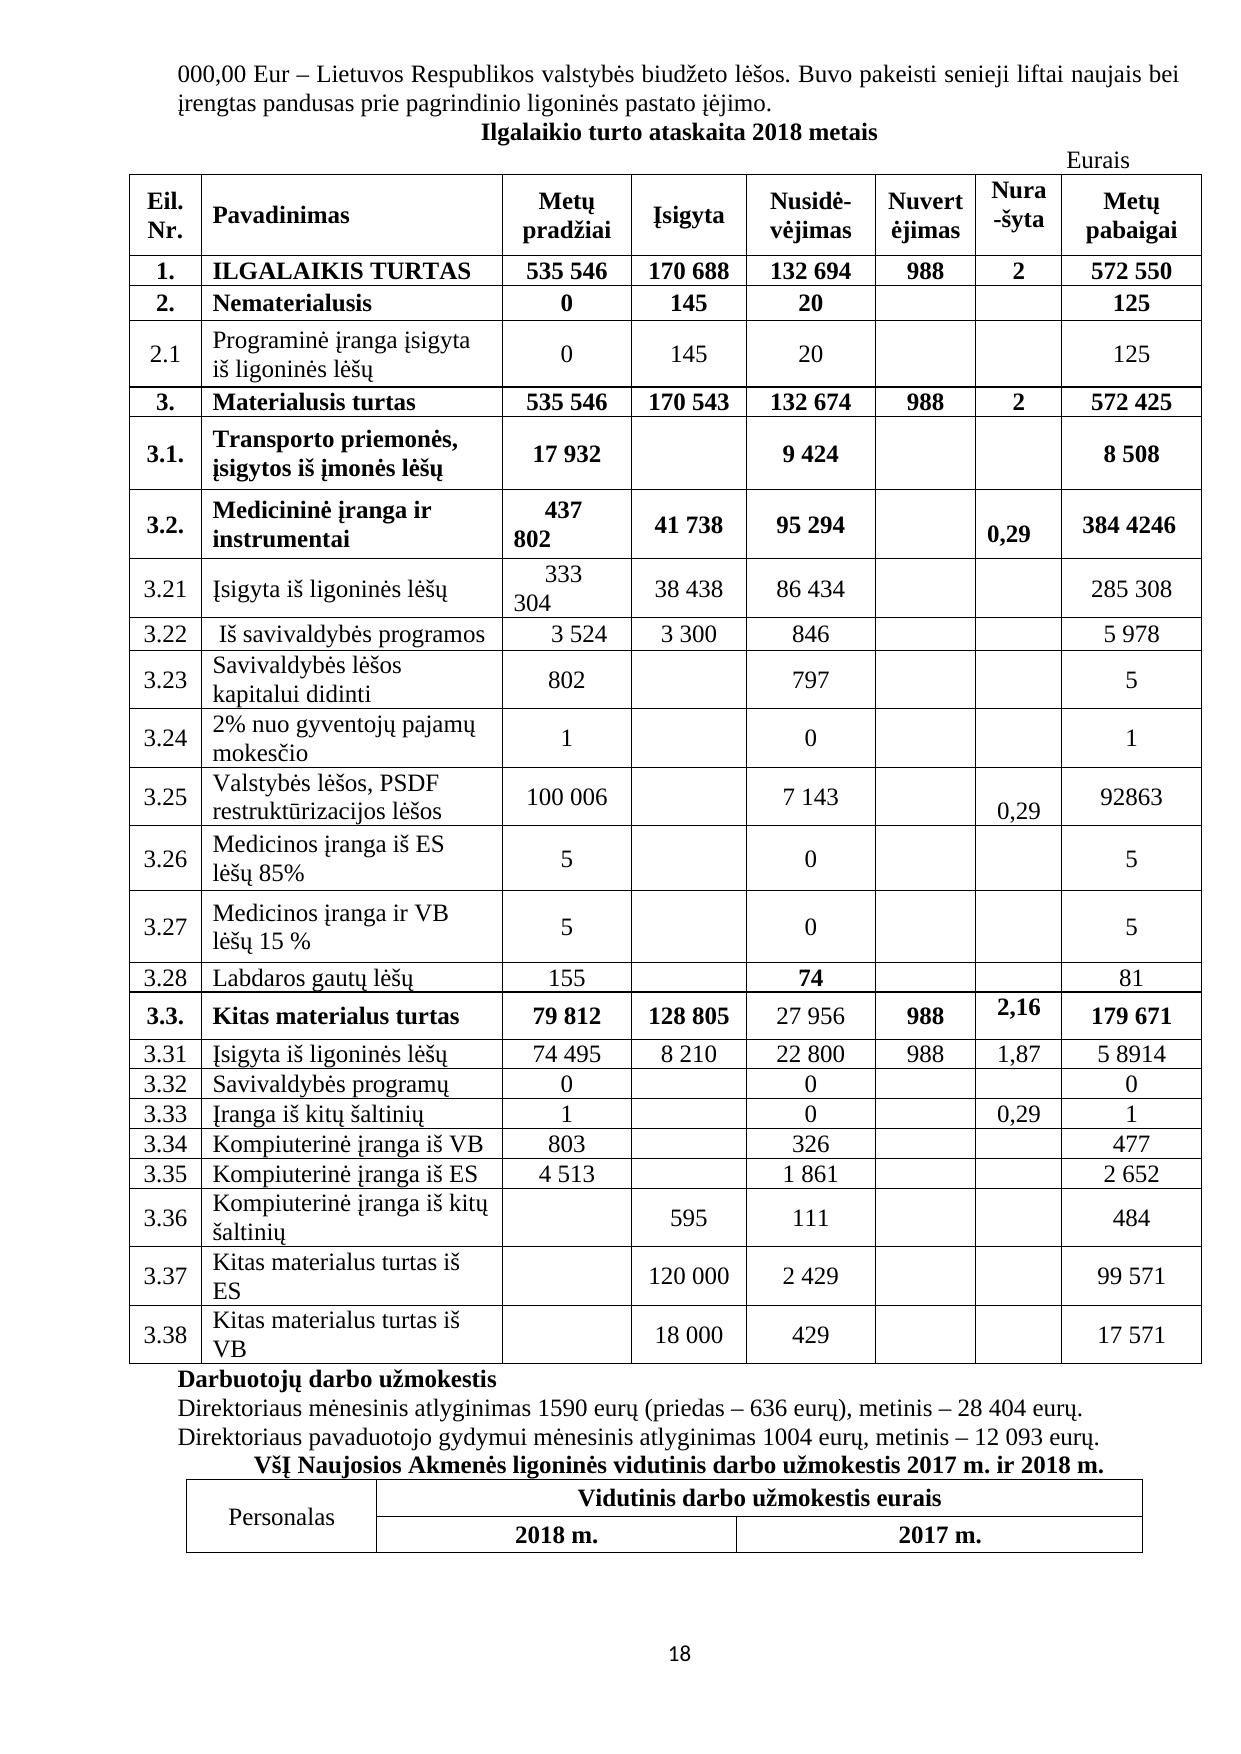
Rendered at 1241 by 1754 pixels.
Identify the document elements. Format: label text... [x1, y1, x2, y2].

table_cell Įranga iš kitų šaltinių [202, 1099, 502, 1128]
table_cell 5 [1062, 826, 1201, 890]
table_cell 988 [876, 993, 975, 1038]
table_header Pavadinimas [202, 175, 502, 255]
table_cell [876, 1159, 975, 1187]
table_cell 5 [503, 826, 631, 890]
table_cell 2 [976, 388, 1061, 416]
table_cell 27 956 [747, 993, 875, 1038]
table_cell 3.38 [130, 1306, 201, 1363]
table_cell 3 524 [503, 618, 631, 649]
table_cell [632, 1099, 746, 1128]
table_cell 5 978 [1062, 618, 1201, 649]
table_cell [632, 1129, 746, 1158]
table_cell 8 508 [1062, 417, 1201, 489]
table_cell 5 [503, 891, 631, 962]
table_header Įsigyta [632, 175, 746, 255]
table_cell 1 [503, 1099, 631, 1128]
table_cell 0,29 [976, 490, 1061, 558]
table_cell 2 [976, 256, 1061, 285]
table_header Nusidė- vėjimas [747, 175, 875, 255]
table_cell 9 424 [747, 417, 875, 489]
table_cell Savivaldybės programų [202, 1069, 502, 1098]
table_cell Įsigyta iš ligoninės lėšų [202, 559, 502, 617]
table_cell 22 800 [747, 1040, 875, 1068]
table_cell 3.26 [130, 826, 201, 890]
table_cell [876, 618, 975, 649]
table_cell 125 [1062, 321, 1201, 386]
table_cell 595 [632, 1189, 746, 1246]
table_cell 0 [1062, 1069, 1201, 1098]
table_cell [876, 1099, 975, 1128]
table_cell 5 [1062, 891, 1201, 962]
table_cell [632, 768, 746, 825]
table_cell 1 [1062, 709, 1201, 767]
table_cell 988 [876, 388, 975, 416]
table_cell 145 [632, 286, 746, 320]
table_cell 3.3. [130, 993, 201, 1038]
table_cell 3.36 [130, 1189, 201, 1246]
table_cell [876, 963, 975, 991]
table_cell Materialusis turtas [202, 388, 502, 416]
table_cell 20 [747, 286, 875, 320]
table_cell Transporto priemonės, įsigytos iš įmonės lėšų [202, 417, 502, 489]
table_cell [976, 559, 1061, 617]
table_cell 179 671 [1062, 993, 1201, 1038]
table_cell 81 [1062, 963, 1201, 991]
table_cell [976, 286, 1061, 320]
table_cell 3.31 [130, 1040, 201, 1068]
table_cell 988 [876, 1040, 975, 1068]
table_cell ILGALAIKIS TURTAS [202, 256, 502, 285]
table_cell 0 [747, 709, 875, 767]
table_cell 2. [130, 286, 201, 320]
table_cell [976, 1069, 1061, 1098]
table_cell [876, 321, 975, 386]
table_cell [632, 651, 746, 708]
table_cell 41 738 [632, 490, 746, 558]
table_cell [876, 559, 975, 617]
table_cell 0 [747, 1069, 875, 1098]
table_cell [876, 768, 975, 825]
table_cell 3.22 [130, 618, 201, 649]
table_cell 170 543 [632, 388, 746, 416]
table_cell 484 [1062, 1189, 1201, 1246]
table_cell 125 [1062, 286, 1201, 320]
table_cell Programinė įranga įsigyta iš ligoninės lėšų [202, 321, 502, 386]
table_cell [503, 1306, 631, 1363]
table_cell [876, 651, 975, 708]
table_cell [976, 709, 1061, 767]
table_cell 3.2. [130, 490, 201, 558]
table_cell 802 [503, 651, 631, 708]
table_header Nuvertėjimas [876, 175, 975, 255]
table_cell Kompiuterinė įranga iš VB [202, 1129, 502, 1158]
table_cell Nematerialusis [202, 286, 502, 320]
table_cell 988 [876, 256, 975, 285]
table_cell 0 [747, 1099, 875, 1128]
table_cell 2 429 [747, 1247, 875, 1304]
table_cell 0 [747, 891, 875, 962]
table_cell 572 425 [1062, 388, 1201, 416]
table_cell [503, 1189, 631, 1246]
table_cell Kitas materialus turtas [202, 993, 502, 1038]
table_cell 1,87 [976, 1040, 1061, 1068]
table_cell [876, 1306, 975, 1363]
table_cell [976, 1247, 1061, 1304]
table_cell Kitas materialus turtas iš VB [202, 1306, 502, 1363]
table_cell 95 294 [747, 490, 875, 558]
table_cell 384 4246 [1062, 490, 1201, 558]
table_cell 17 932 [503, 417, 631, 489]
table_cell 86 434 [747, 559, 875, 617]
table_cell 0 [503, 1069, 631, 1098]
table_cell 79 812 [503, 993, 631, 1038]
table_header Nura-šyta [976, 175, 1061, 255]
table_cell 3.35 [130, 1159, 201, 1187]
table_cell 170 688 [632, 256, 746, 285]
table_cell 797 [747, 651, 875, 708]
table_cell 3.21 [130, 559, 201, 617]
table_cell 429 [747, 1306, 875, 1363]
table_cell Medicinos įranga ir VB lėšų 15 % [202, 891, 502, 962]
table_cell 2.1 [130, 321, 201, 386]
table_cell 1 [1062, 1099, 1201, 1128]
table_cell [876, 826, 975, 890]
table_cell 100 006 [503, 768, 631, 825]
table_cell [976, 651, 1061, 708]
table_cell Medicinos įranga iš ES lėšų 85% [202, 826, 502, 890]
table_cell [976, 891, 1061, 962]
table_cell [876, 490, 975, 558]
table_cell 3.24 [130, 709, 201, 767]
table_cell 74 [747, 963, 875, 991]
table_cell [632, 709, 746, 767]
table_cell [876, 891, 975, 962]
table_cell [632, 826, 746, 890]
table_cell 0,29 [976, 768, 1061, 825]
table_cell [976, 826, 1061, 890]
table_cell [876, 1247, 975, 1304]
table_cell [632, 1069, 746, 1098]
table_cell 3.25 [130, 768, 201, 825]
table_cell 18 000 [632, 1306, 746, 1363]
table_cell Įsigyta iš ligoninės lėšų [202, 1040, 502, 1068]
table_cell 99 571 [1062, 1247, 1201, 1304]
table_cell Medicininė įranga ir instrumentai [202, 490, 502, 558]
table_cell [976, 417, 1061, 489]
table_cell 3. [130, 388, 201, 416]
table_cell Labdaros gautų lėšų [202, 963, 502, 991]
table_cell 3.27 [130, 891, 201, 962]
table_cell 132 674 [747, 388, 875, 416]
table_cell 3 300 [632, 618, 746, 649]
table_cell 535 546 [503, 256, 631, 285]
table_header Vidutinis darbo užmokestis eurais [377, 1480, 1142, 1516]
table_cell 1 861 [747, 1159, 875, 1187]
table_cell [976, 618, 1061, 649]
table_cell 3.33 [130, 1099, 201, 1128]
text Darbuotojų darbo užmokestis [177, 1364, 1181, 1393]
table_cell 5 8914 [1062, 1040, 1201, 1068]
table_cell [876, 709, 975, 767]
text VšĮ Naujosios Akmenės ligoninės vidutinis darbo užmokestis 2017 m. ir 2018 m. [177, 1450, 1181, 1479]
table_cell [976, 321, 1061, 386]
table_cell 1 [503, 709, 631, 767]
table_cell [503, 1247, 631, 1304]
table_header Metų pabaigai [1062, 175, 1201, 255]
table_cell [876, 286, 975, 320]
table_cell [632, 1159, 746, 1187]
table_cell 3.1. [130, 417, 201, 489]
table_cell [976, 1129, 1061, 1158]
text Direktoriaus pavaduotojo gydymui mėnesinis atlyginimas 1004 eurų, metinis – 12 093 eurų. [177, 1422, 1181, 1450]
table_cell Kompiuterinė įranga iš kitų šaltinių [202, 1189, 502, 1246]
table_cell 5 [1062, 651, 1201, 708]
table_cell Kitas materialus turtas iš ES [202, 1247, 502, 1304]
table_cell 74 495 [503, 1040, 631, 1068]
table_cell 2,16 [976, 993, 1061, 1038]
table_cell 2 652 [1062, 1159, 1201, 1187]
table_cell 0 [747, 826, 875, 890]
table_cell 2018 m. [377, 1517, 736, 1552]
table_cell 2% nuo gyventojų pajamų mokesčio [202, 709, 502, 767]
table_cell 120 000 [632, 1247, 746, 1304]
table_cell Kompiuterinė įranga iš ES [202, 1159, 502, 1187]
table_cell 0 [503, 286, 631, 320]
table_cell 20 [747, 321, 875, 386]
table_cell [976, 1306, 1061, 1363]
table_cell 326 [747, 1129, 875, 1158]
table_cell 535 546 [503, 388, 631, 416]
table_cell 38 438 [632, 559, 746, 617]
table_cell Savivaldybės lėšos kapitalui didinti [202, 651, 502, 708]
table_cell 0,29 [976, 1099, 1061, 1128]
table_cell 155 [503, 963, 631, 991]
table_cell [876, 1189, 975, 1246]
table_cell 111 [747, 1189, 875, 1246]
table_cell 145 [632, 321, 746, 386]
table_header Personalas [187, 1480, 376, 1552]
table_cell [876, 1129, 975, 1158]
table_cell 437 802 [503, 490, 631, 558]
table_cell 333 304 [503, 559, 631, 617]
table_cell 3.34 [130, 1129, 201, 1158]
table_cell 17 571 [1062, 1306, 1201, 1363]
table_cell 0 [503, 321, 631, 386]
table_header Metų pradžiai [503, 175, 631, 255]
table_cell 2017 m. [737, 1517, 1142, 1552]
text Eurais [177, 145, 1181, 174]
text Direktoriaus mėnesinis atlyginimas 1590 eurų (priedas – 636 eurų), metinis – 28 404 eurų. [177, 1393, 1181, 1422]
table_cell 8 210 [632, 1040, 746, 1068]
table_cell 846 [747, 618, 875, 649]
table_cell 3.37 [130, 1247, 201, 1304]
text 000,00 Eur – Lietuvos Respublikos valstybės biudžeto lėšos. Buvo pakeisti senieji liftai naujais bei įrengtas pandusas prie pagrindinio ligoninės pastato įėjimo. [177, 59, 1181, 117]
table_cell 477 [1062, 1129, 1201, 1158]
table_cell 3.23 [130, 651, 201, 708]
table_cell 7 143 [747, 768, 875, 825]
table_cell [976, 963, 1061, 991]
table_cell [632, 963, 746, 991]
table_cell [976, 1159, 1061, 1187]
table_cell Valstybės lėšos, PSDF restruktūrizacijos lėšos [202, 768, 502, 825]
table_cell [632, 891, 746, 962]
table_cell 128 805 [632, 993, 746, 1038]
table_cell [976, 1189, 1061, 1246]
table_cell 4 513 [503, 1159, 631, 1187]
table_cell 803 [503, 1129, 631, 1158]
table_cell [876, 1069, 975, 1098]
table_cell 132 694 [747, 256, 875, 285]
table_cell Iš savivaldybės programos [202, 618, 502, 649]
table_cell 285 308 [1062, 559, 1201, 617]
text Ilgalaikio turto ataskaita 2018 metais [177, 117, 1181, 145]
table_cell [876, 417, 975, 489]
table_cell 1. [130, 256, 201, 285]
table_cell 3.32 [130, 1069, 201, 1098]
table_cell 92863 [1062, 768, 1201, 825]
table_cell [632, 417, 746, 489]
table_header Eil. Nr. [130, 175, 201, 255]
table_cell 572 550 [1062, 256, 1201, 285]
table_cell 3.28 [130, 963, 201, 991]
